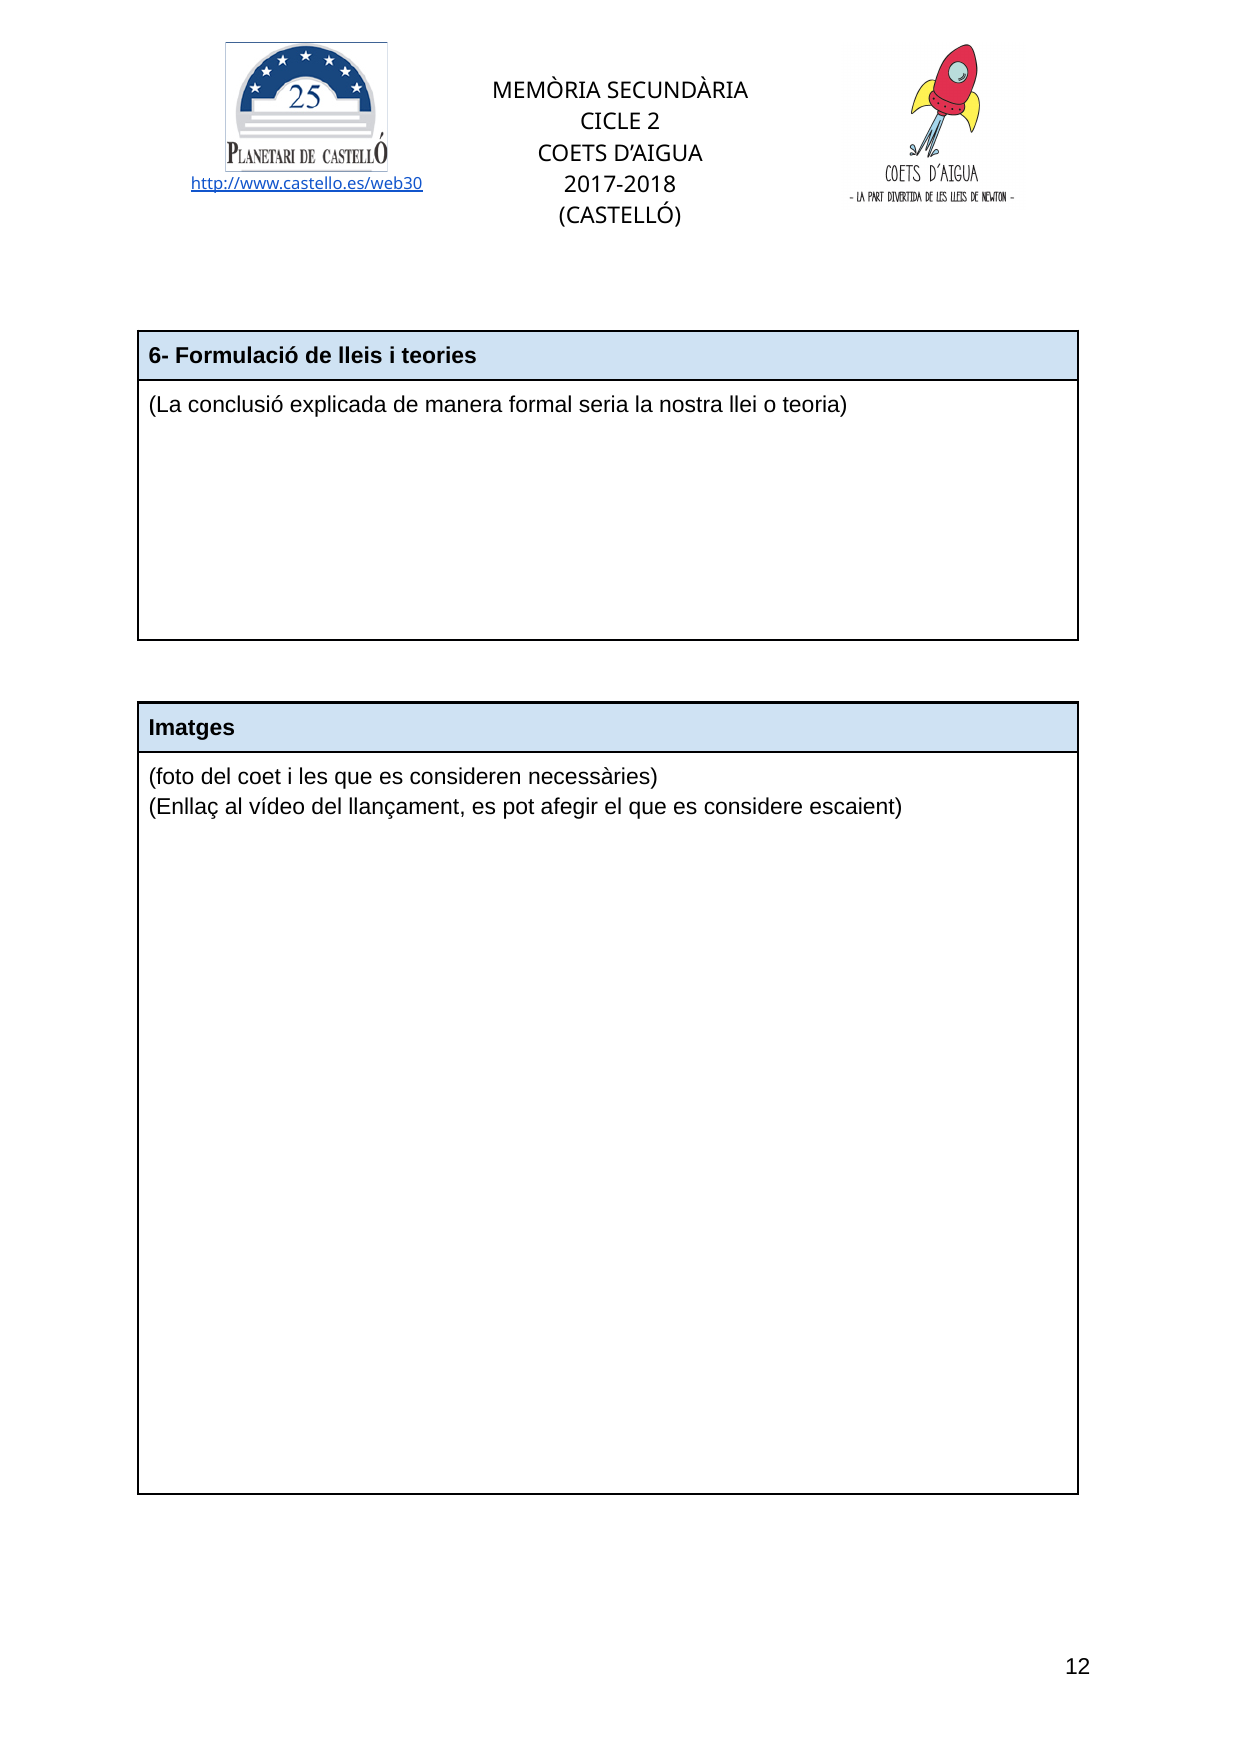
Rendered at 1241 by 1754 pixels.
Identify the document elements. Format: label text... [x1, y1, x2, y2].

table_cell (foto del coet i les que es consideren necessàries) (Enllaç al vídeo del llançament, es pot afegir el que es considere escaient) [139, 753, 1077, 1493]
table_header Imatges [139, 704, 1077, 751]
picture [225, 42, 388, 172]
picture [841, 42, 1027, 210]
table_header 6- Formulació de lleis i teories [139, 332, 1077, 379]
table_cell (La conclusió explicada de manera formal seria la nostra llei o teoria) [139, 381, 1077, 639]
